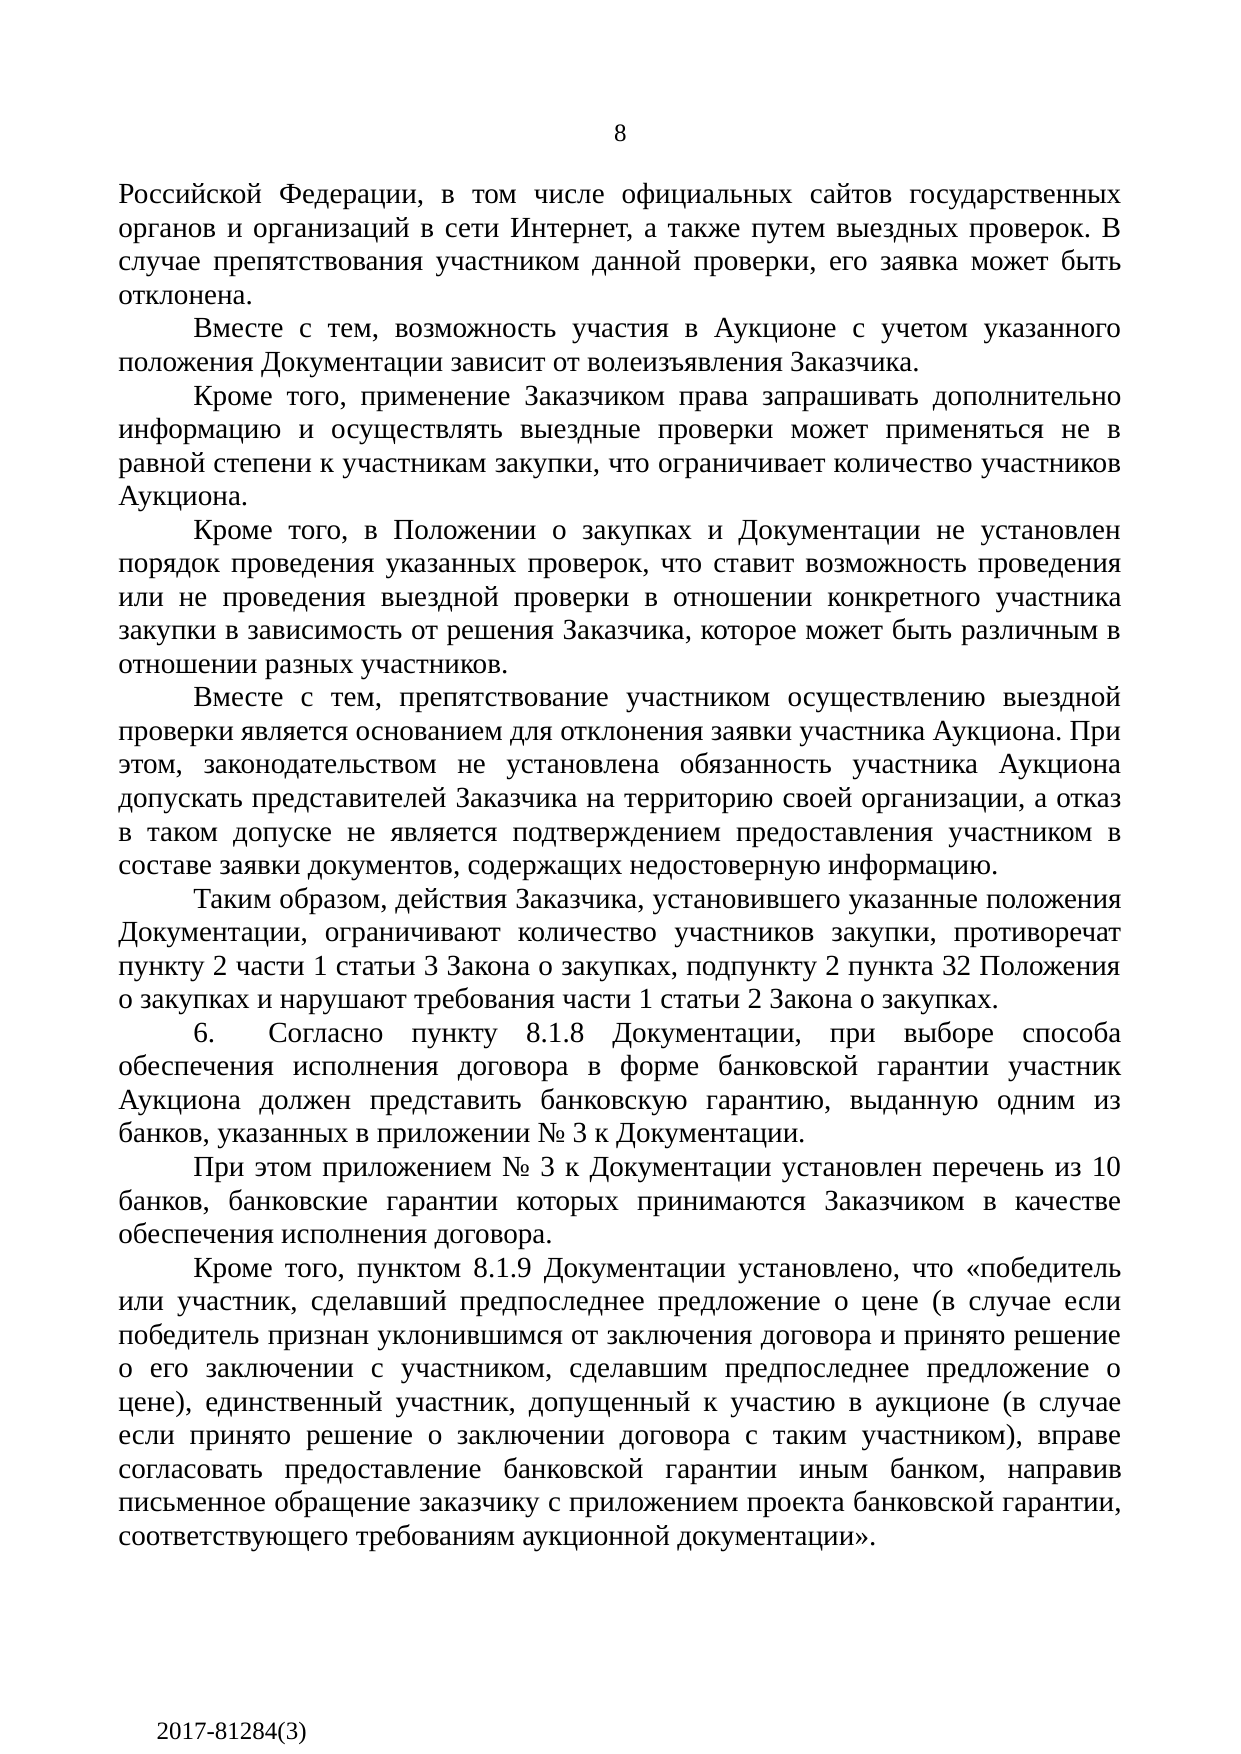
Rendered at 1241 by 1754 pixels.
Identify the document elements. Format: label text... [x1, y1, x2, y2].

text Вместе с тем, препятствование участником осуществлению выездной проверки является основанием для отклонения заявки участника Аукциона. При этом, законодательством не установлена обязанность участника Аукциона допускать представителей Заказчика на территорию своей организации, а отказ в таком допуске не является подтверждением предоставления участником в составе заявки документов, содержащих недостоверную информацию. [118, 679, 1122, 881]
text Кроме того, в Положении о закупках и Документации не установлен порядок проведения указанных проверок, что ставит возможность проведения или не проведения выездной проверки в отношении конкретного участника закупки в зависимость от решения Заказчика, которое может быть различным в отношении разных участников. [118, 512, 1122, 679]
text Вместе с тем, возможность участия в Аукционе с учетом указанного положения Документации зависит от волеизъявления Заказчика. [118, 311, 1122, 378]
text При этом приложением № 3 к Документации установлен перечень из 10 банков, банковские гарантии которых принимаются Заказчиком в качестве обеспечения исполнения договора. [118, 1149, 1122, 1250]
text Таким образом, действия Заказчика, установившего указанные положения Документации, ограничивают количество участников закупки, противоречат пункту 2 части 1 статьи 3 Закона о закупках, подпункту 2 пункта 32 Положения о закупках и нарушают требования части 1 статьи 2 Закона о закупках. [118, 881, 1122, 1015]
text Кроме того, применение Заказчиком права запрашивать дополнительно информацию и осуществлять выездные проверки может применяться не в равной степени к участникам закупки, что ограничивает количество участников Аукциона. [118, 378, 1122, 512]
list Согласно пункту 8.1.8 Документации, при выборе способа обеспечения исполнения договора в форме банковской гарантии участник Аукциона должен представить банковскую гарантию, выданную одним из банков, указанных в приложении № 3 к Документации. [118, 1015, 1122, 1149]
text Кроме того, пунктом 8.1.9 Документации установлено, что «победитель или участник, сделавший предпоследнее предложение о цене (в случае если победитель признан уклонившимся от заключения договора и принято решение о его заключении с участником, сделавшим предпоследнее предложение о цене), единственный участник, допущенный к участию в аукционе (в случае если принято решение о заключении договора с таким участником), вправе согласовать предоставление банковской гарантии иным банком, направив письменное обращение заказчику с приложением проекта банковской гарантии, соответствующего требованиям аукционной документации». [118, 1250, 1122, 1552]
text Российской Федерации, в том числе официальных сайтов государственных органов и организаций в сети Интернет, а также путем выездных проверок. В случае препятствования участником данной проверки, его заявка может быть отклонена. [118, 176, 1122, 311]
